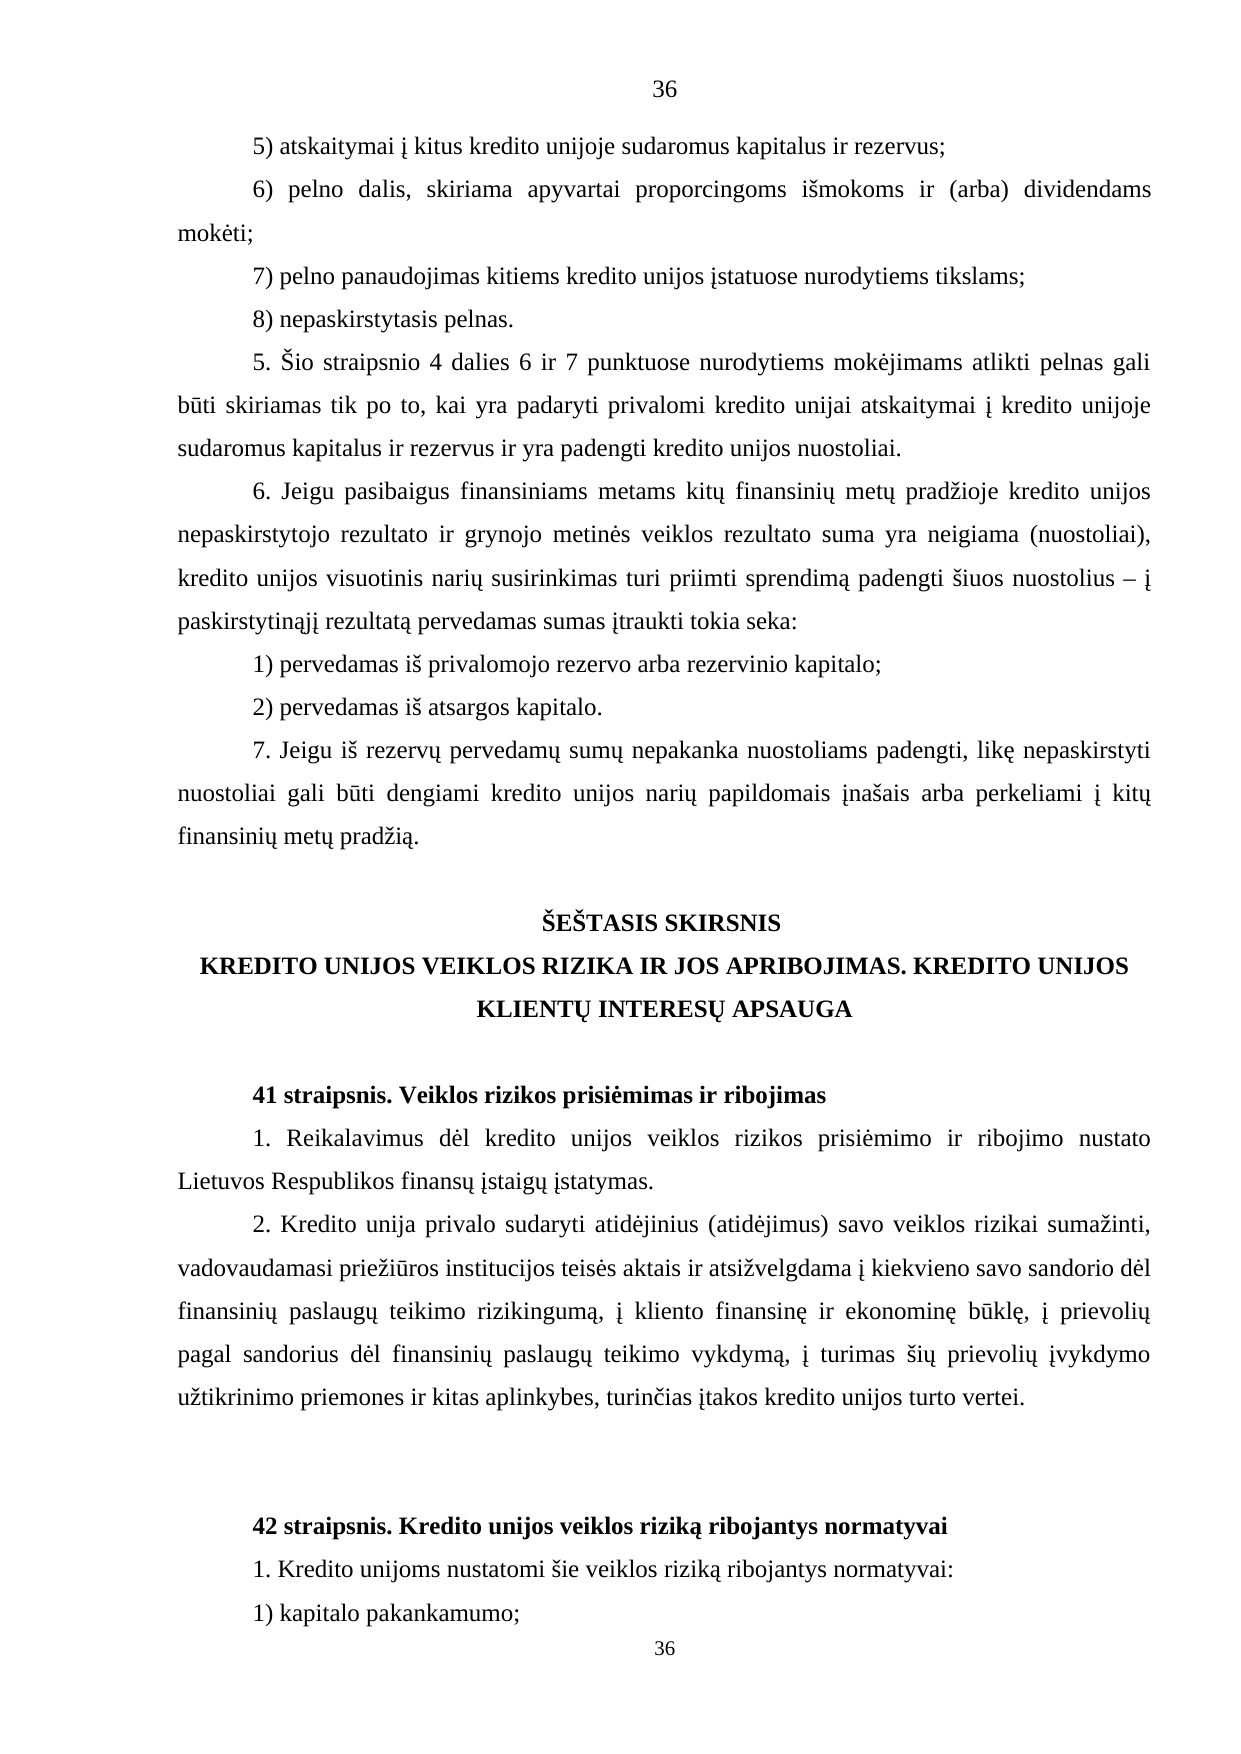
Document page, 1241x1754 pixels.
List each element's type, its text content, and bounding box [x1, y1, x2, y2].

text 5. Šio straipsnio 4 dalies 6 ir 7 punktuose nurodytiems mokėjimams atlikti pelnas gali būti skiriamas tik po to, kai yra padaryti privalomi kredito unijai atskaitymai į kredito unijoje sudaromus kapitalus ir rezervus ir yra padengti kredito unijos nuostoliai. [177, 347, 1152, 462]
text 2) pervedamas iš atsargos kapitalo. [177, 692, 1152, 721]
text 1) kapitalo pakankamumo; [177, 1598, 1152, 1626]
text 42 straipsnis. Kredito unijos veiklos riziką ribojantys normatyvai [177, 1511, 1152, 1540]
text 5) atskaitymai į kitus kredito unijoje sudaromus kapitalus ir rezervus; [177, 131, 1152, 160]
text 41 straipsnis. Veiklos rizikos prisiėmimas ir ribojimas [177, 1080, 1152, 1109]
text 1. Kredito unijoms nustatomi šie veiklos riziką ribojantys normatyvai: [177, 1554, 1152, 1583]
text 6) pelno dalis, skiriama apyvartai proporcingoms išmokoms ir (arba) dividendams mokėti; [177, 174, 1152, 246]
text 1) pervedamas iš privalomojo rezervo arba rezervinio kapitalo; [177, 649, 1152, 678]
text ŠEŠTASIS SKIRSNIS [177, 908, 1152, 936]
text KREDITO UNIJOS VEIKLOS RIZIKA IR JOS APRIBOJIMAS. KREDITO UNIJOS KLIENTŲ INTERESŲ APSAUGA [177, 951, 1152, 1023]
text 8) nepaskirstytasis pelnas. [177, 304, 1152, 333]
text 7. Jeigu iš rezervų pervedamų sumų nepakanka nuostoliams padengti, likę nepaskirstyti nuostoliai gali būti dengiami kredito unijos narių papildomais įnašais arba perkeliami į kitų finansinių metų pradžią. [177, 735, 1152, 850]
text 1. Reikalavimus dėl kredito unijos veiklos rizikos prisiėmimo ir ribojimo nustato Lietuvos Respublikos finansų įstaigų įstatymas. [177, 1123, 1152, 1195]
text 6. Jeigu pasibaigus finansiniams metams kitų finansinių metų pradžioje kredito unijos nepaskirstytojo rezultato ir grynojo metinės veiklos rezultato suma yra neigiama (nuostoliai), kredito unijos visuotinis narių susirinkimas turi priimti sprendimą padengti šiuos nuostolius – į paskirstytinąjį rezultatą pervedamas sumas įtraukti tokia seka: [177, 476, 1152, 634]
text 7) pelno panaudojimas kitiems kredito unijos įstatuose nurodytiems tikslams; [177, 261, 1152, 289]
text 2. Kredito unija privalo sudaryti atidėjinius (atidėjimus) savo veiklos rizikai sumažinti, vadovaudamasi priežiūros institucijos teisės aktais ir atsižvelgdama į kiekvieno savo sandorio dėl finansinių paslaugų teikimo rizikingumą, į kliento finansinę ir ekonominę būklę, į prievolių pagal sandorius dėl finansinių paslaugų teikimo vykdymą, į turimas šių prievolių įvykdymo užtikrinimo priemones ir kitas aplinkybes, turinčias įtakos kredito unijos turto vertei. [177, 1209, 1152, 1411]
